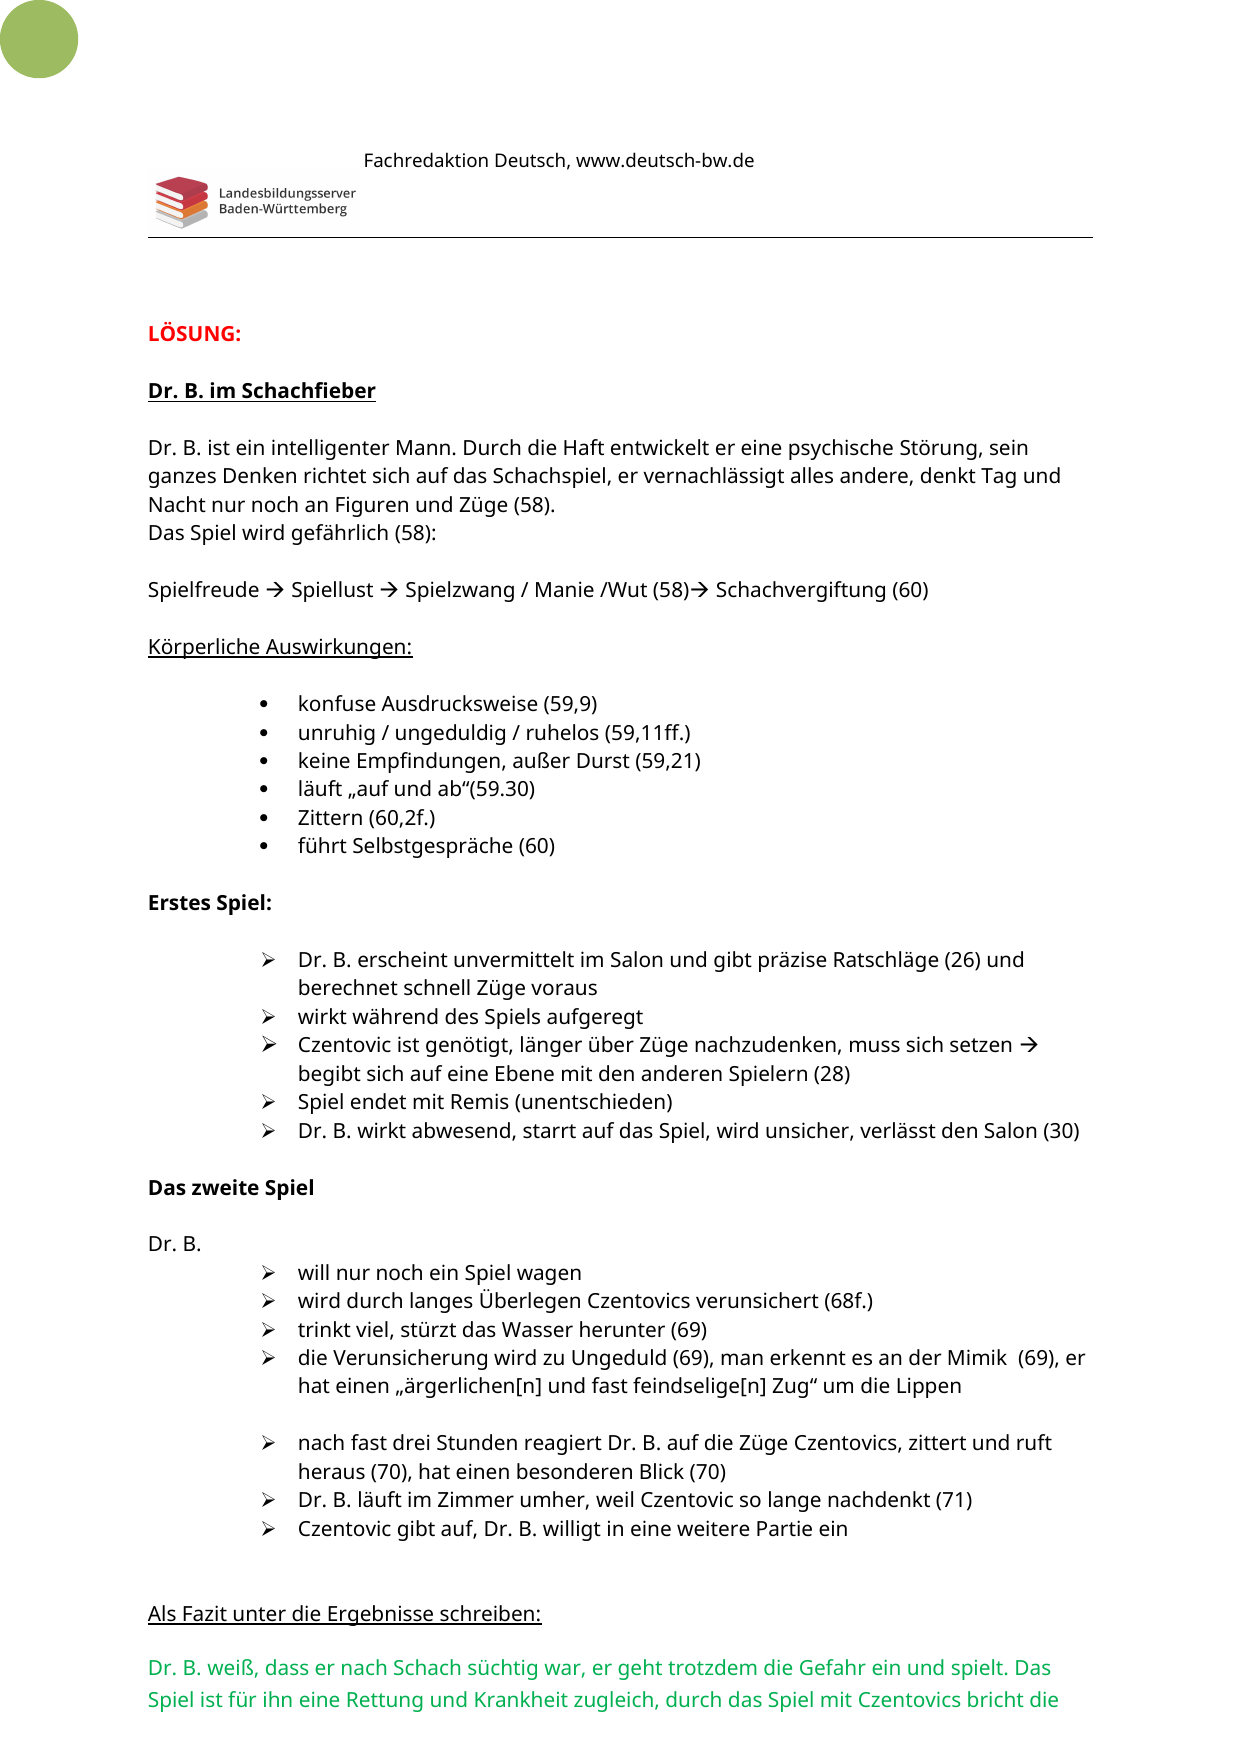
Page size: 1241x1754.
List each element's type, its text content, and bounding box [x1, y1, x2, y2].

list Dr. B. läuft im Zimmer umher, weil Czentovic so lange nachdenkt (71) [260, 1485, 1093, 1514]
text Erstes Spiel: [148, 888, 1093, 917]
list wirkt während des Spiels aufgeregt [260, 1002, 1093, 1030]
list führt Selbstgespräche (60) [260, 831, 1093, 860]
list nach fast drei Stunden reagiert Dr. B. auf die Züge Czentovics, zittert und ruft heraus (70), hat einen besonderen Blick (70) [260, 1428, 1093, 1485]
list Czentovic gibt auf, Dr. B. willigt in eine weitere Partie ein [260, 1514, 1093, 1542]
text Spielfreude  Spiellust  Spielzwang / Manie /Wut (58) Schachvergiftung (60) [148, 575, 1093, 604]
list keine Empfindungen, außer Durst (59,21) [260, 746, 1093, 774]
list wird durch langes Überlegen Czentovics verunsichert (68f.) [260, 1286, 1093, 1315]
list die Verunsicherung wird zu Ungeduld (69), man erkennt es an der Mimik (69), er hat einen „ärgerlichen[n] und fast feindselige[n] Zug“ um die Lippen [260, 1343, 1093, 1400]
text Das Spiel wird gefährlich (58): [148, 518, 1093, 547]
text Dr. B. ist ein intelligenter Mann. Durch die Haft entwickelt er eine psychische Störung, sein ganzes Denken richtet sich auf das Schachspiel, er vernachlässigt alles andere, denkt Tag und Nacht nur noch an Figuren und Züge (58). [148, 433, 1093, 518]
list Czentovic ist genötigt, länger über Züge nachzudenken, muss sich setzen  begibt sich auf eine Ebene mit den anderen Spielern (28) [260, 1030, 1093, 1087]
text Als Fazit unter die Ergebnisse schreiben: [148, 1599, 1093, 1628]
text Dr. B. [148, 1229, 1093, 1258]
list Spiel endet mit Remis (unentschieden) [260, 1087, 1093, 1116]
list Dr. B. wirkt abwesend, starrt auf das Spiel, wird unsicher, verlässt den Salon (30) [260, 1116, 1093, 1144]
list Dr. B. erscheint unvermittelt im Salon und gibt präzise Ratschläge (26) und berechnet schnell Züge voraus [260, 945, 1093, 1002]
list trinkt viel, stürzt das Wasser herunter (69) [260, 1315, 1093, 1343]
list will nur noch ein Spiel wagen [260, 1258, 1093, 1286]
list konfuse Ausdrucksweise (59,9) [260, 689, 1093, 718]
text LÖSUNG: [148, 319, 1093, 348]
text Das zweite Spiel [148, 1173, 1093, 1201]
list läuft „auf und ab“(59.30) [260, 774, 1093, 803]
text Dr. B. im Schachfieber [148, 376, 1093, 405]
text Dr. B. weiß, dass er nach Schach süchtig war, er geht trotzdem die Gefahr ein und spielt. Das Spiel ist für ihn eine Rettung und Krankheit zugleich, durch das Spiel mit Czentovics bricht die [148, 1653, 1093, 1714]
text Körperliche Auswirkungen: [148, 632, 1093, 661]
list unruhig / ungeduldig / ruhelos (59,11ff.) [260, 718, 1093, 746]
list Zittern (60,2f.) [260, 803, 1093, 831]
